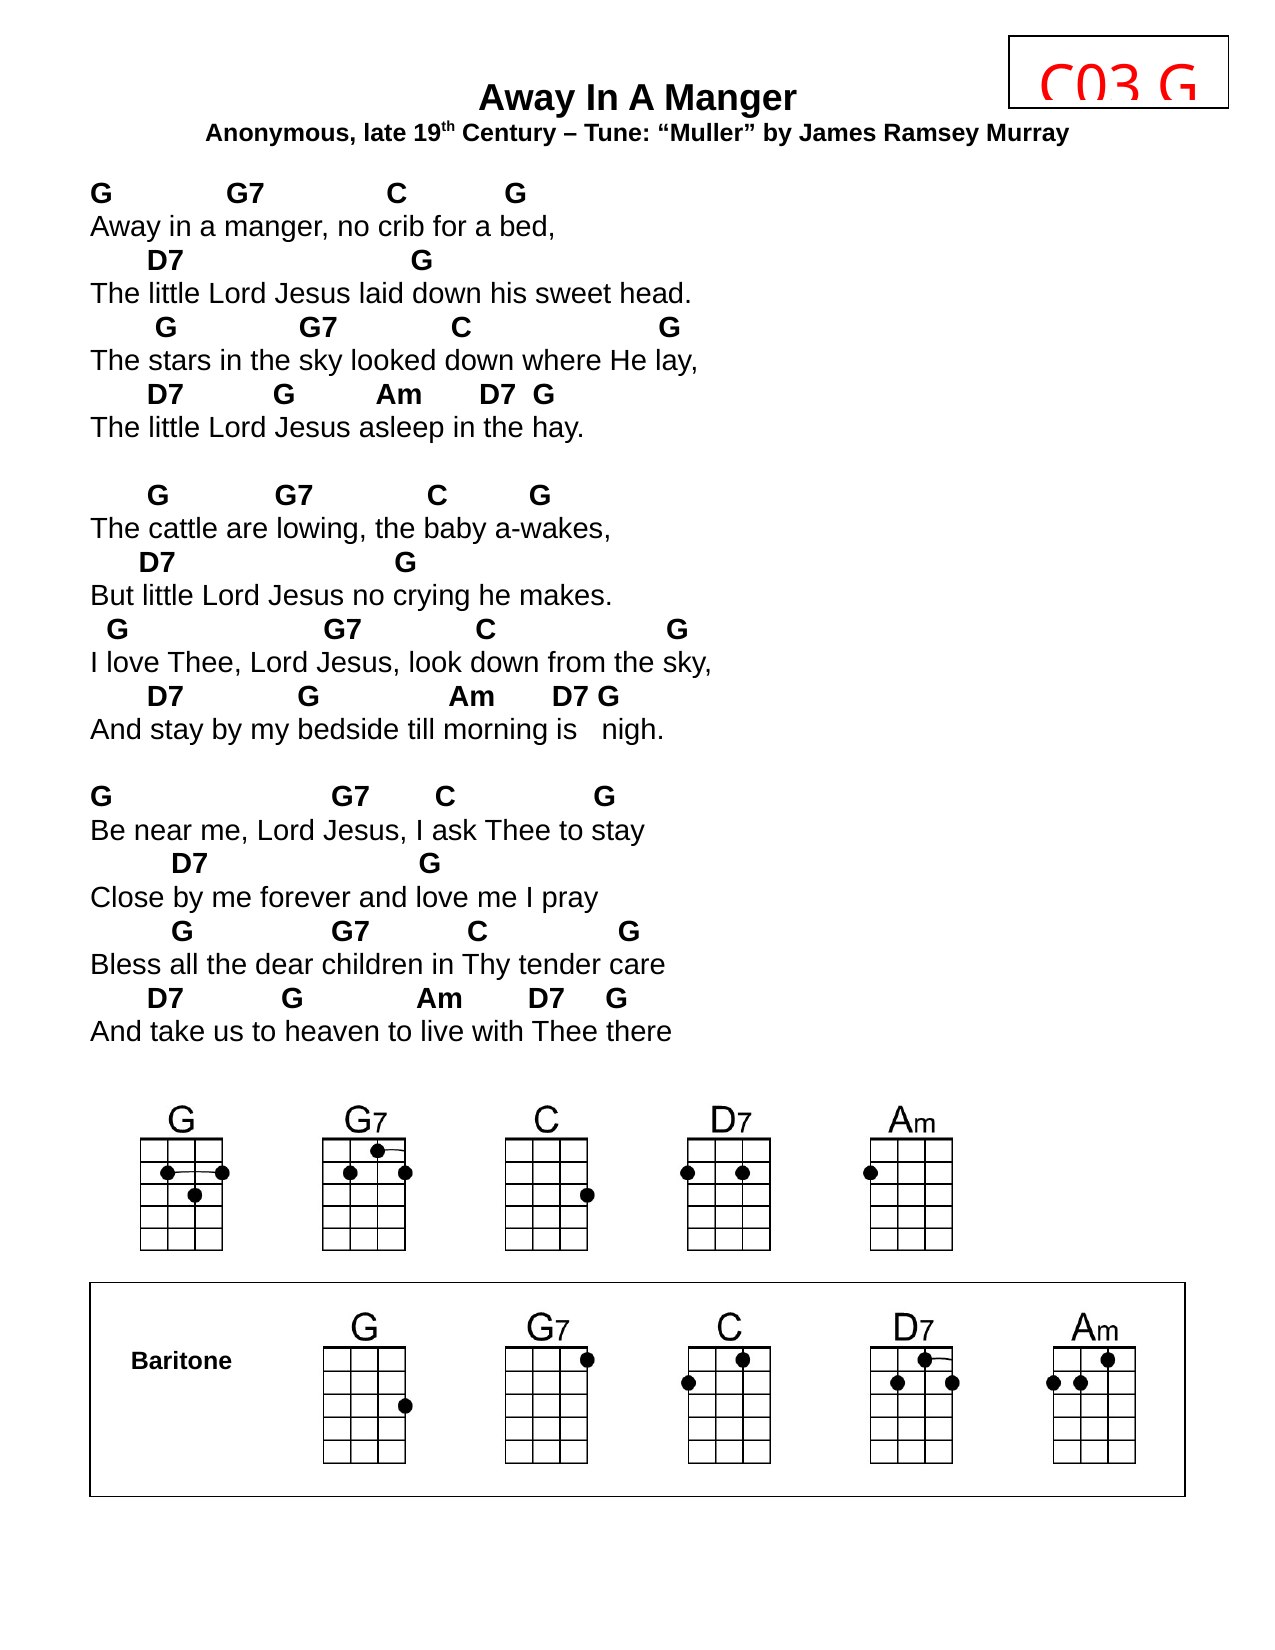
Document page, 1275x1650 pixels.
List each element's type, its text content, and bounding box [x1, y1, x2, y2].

picture [483, 1082, 609, 1272]
text The cattle are lowing, the baby a-wakes, [90, 511, 1185, 544]
picture [1031, 1288, 1157, 1486]
text The little Lord Jesus asleep in the hay. [90, 410, 1185, 444]
text But little Lord Jesus no crying he makes. [90, 578, 1185, 612]
text Be near me, Lord Jesus, I ask Thee to stay [90, 813, 1185, 846]
table_cell [820, 1283, 1002, 1496]
text D7 G [90, 544, 1185, 578]
text Away in a manger, no crib for a bed, [90, 209, 1185, 243]
table_header [273, 1076, 455, 1282]
picture [483, 1288, 609, 1486]
picture [301, 1288, 427, 1486]
text D7 G [90, 846, 1185, 880]
table_cell [1003, 1283, 1184, 1496]
table_cell Baritone [91, 1283, 272, 1496]
text Away In A Manger [1010, 37, 1228, 107]
picture [301, 1082, 427, 1272]
text The little Lord Jesus laid down his sweet head. [90, 276, 1185, 310]
text And take us to heaven to live with Thee there [90, 1014, 1185, 1048]
picture [848, 1288, 974, 1486]
table_header [1003, 1076, 1185, 1282]
text G G7 C G [90, 477, 1185, 511]
table_header [455, 1076, 637, 1282]
picture [666, 1288, 792, 1486]
table_header [820, 1076, 1002, 1282]
picture [666, 1082, 792, 1272]
table_cell [273, 1283, 455, 1496]
text And stay by my bedside till morning is nigh. [90, 712, 1185, 746]
text Anonymous, late 19th Century – Tune: “Muller” by James Ramsey Murray [90, 118, 1185, 147]
text The stars in the sky looked down where He lay, [90, 343, 1185, 377]
table_header [638, 1076, 820, 1282]
text Bless all the dear children in Thy tender care [90, 947, 1185, 981]
text D7 G Am D7 G [90, 679, 1185, 712]
text D7 G Am D7 G [90, 377, 1185, 410]
text D7 G [90, 243, 1185, 276]
text Close by me forever and love me I pray [90, 880, 1185, 913]
text G G7 C G [90, 612, 1185, 645]
text G G7 C G [90, 176, 1185, 209]
text Away In A Manger [90, 75, 1185, 118]
table_header [90, 1076, 272, 1282]
text G G7 C G [90, 310, 1185, 343]
table_cell [455, 1283, 637, 1496]
text D7 G Am D7 G [90, 981, 1185, 1014]
text I love Thee, Lord Jesus, look down from the sky, [90, 645, 1185, 679]
table_cell [638, 1283, 820, 1496]
text G G7 C G [90, 913, 1185, 947]
text G G7 C G [90, 779, 1185, 813]
picture [118, 1082, 244, 1272]
picture [848, 1082, 974, 1272]
text C03 G [1024, 44, 1212, 100]
